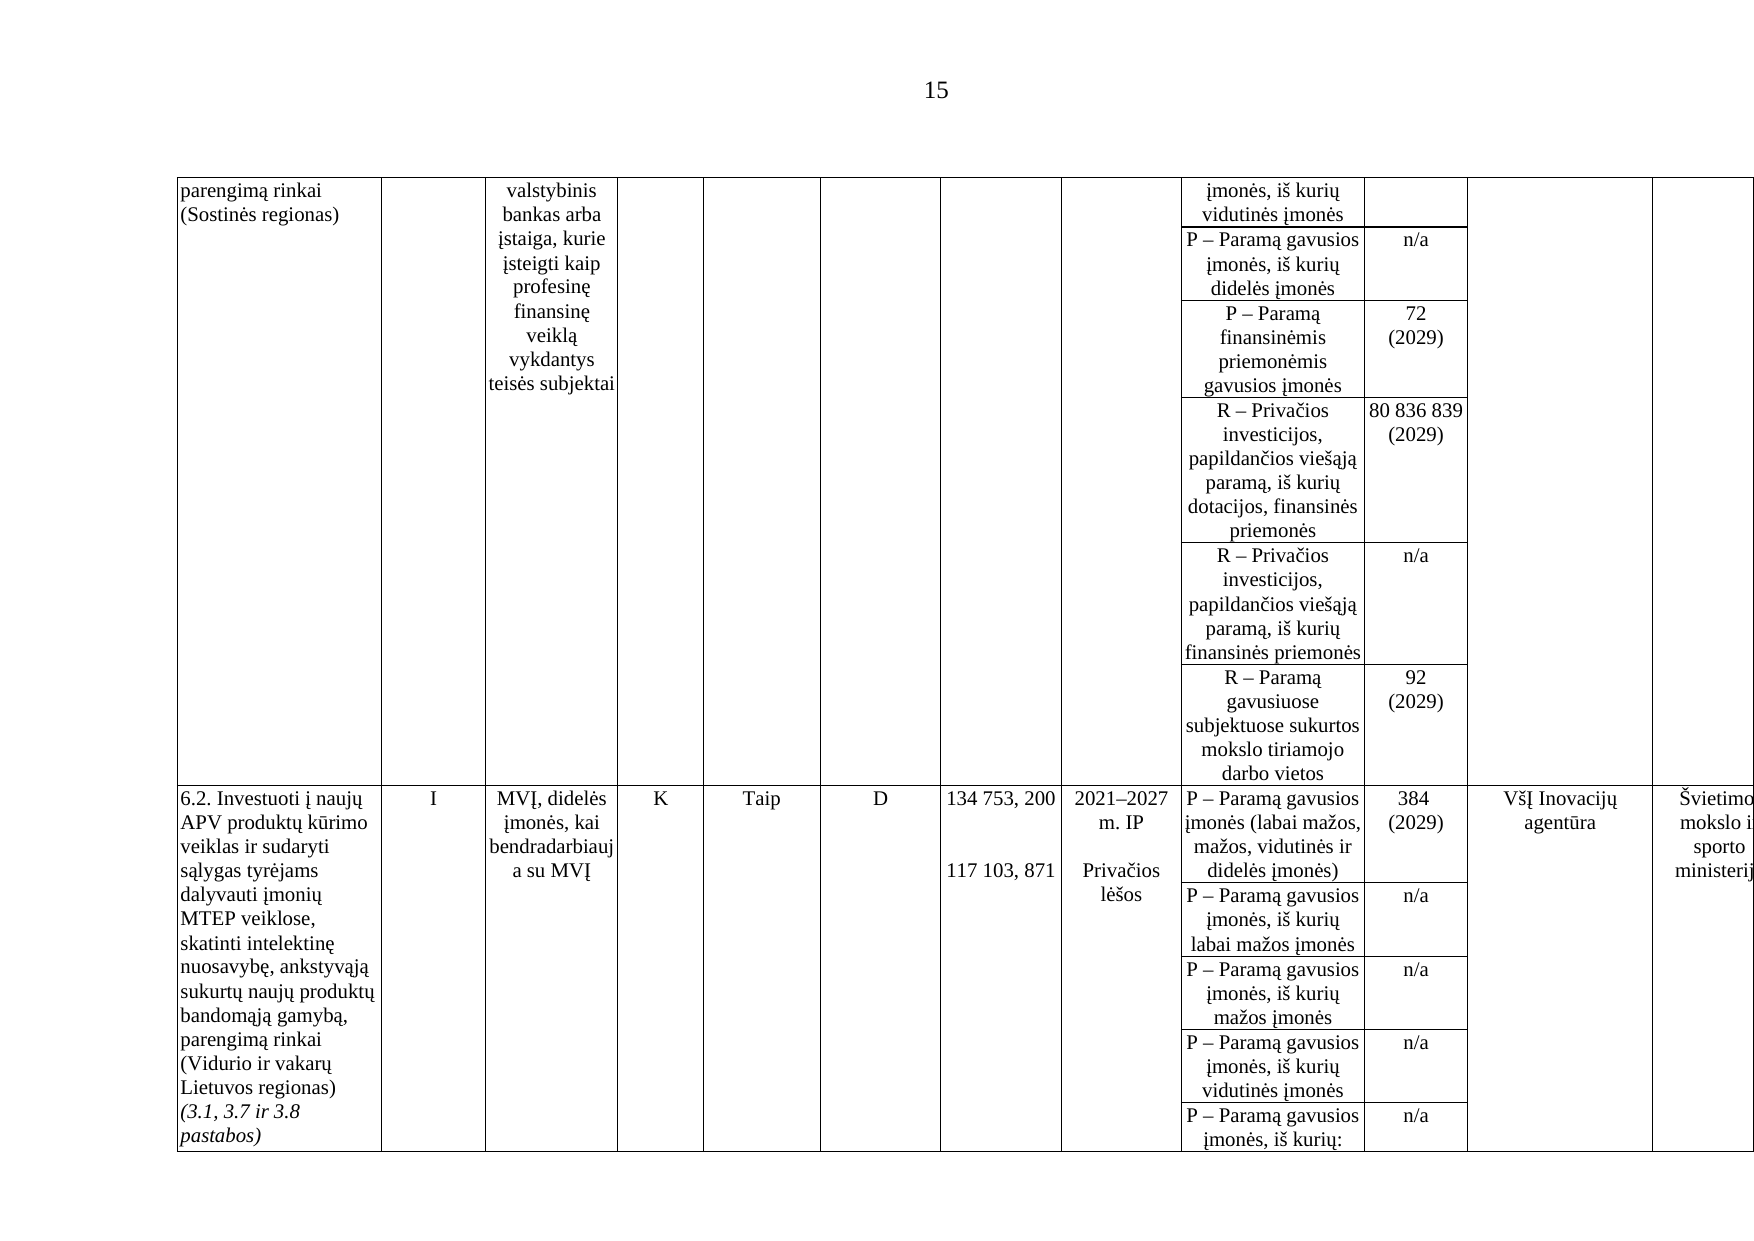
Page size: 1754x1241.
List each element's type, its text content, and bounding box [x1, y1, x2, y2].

table_cell 384 (2029) [1365, 786, 1467, 882]
table_cell n/a [1365, 957, 1467, 1029]
table_cell - [618, 178, 703, 785]
table_cell n/a [1365, 1030, 1467, 1102]
table_cell R – Paramą gavusiuose subjektuose sukurtos mokslo tiriamojo darbo vietos [1182, 665, 1364, 785]
table_cell [382, 178, 485, 785]
table_cell P – Paramą gavusios įmonės (labai mažos, mažos, vidutinės ir didelės įmonės) [1182, 786, 1364, 882]
table_cell I [382, 786, 485, 1151]
table_cell VšĮ Inovacijų agentūra [1468, 786, 1652, 1151]
table_cell P – Paramą gavusios įmonės, iš kurių didelės įmonės [1182, 228, 1364, 299]
table_cell P – Paramą gavusios įmonės, iš kurių: [1182, 1103, 1364, 1151]
table_cell D [821, 786, 940, 1151]
table_cell valstybinis bankas arba įstaiga, kurie įsteigti kaip profesinę finansinę veiklą vykdantys teisės subjektai [486, 178, 617, 785]
table_cell parengimą rinkai (Sostinės regionas) [178, 178, 381, 785]
table_cell [1365, 178, 1467, 226]
table_cell MVĮ, didelės įmonės, kai bendradarbiauja su MVĮ [486, 786, 617, 1151]
table_cell [704, 178, 820, 785]
table_cell 6.2. Investuoti į naujų APV produktų kūrimo veiklas ir sudaryti sąlygas tyrėjams dalyvauti įmonių MTEP veiklose, skatinti intelektinę nuosavybę, ankstyvąją sukurtų naujų produktų bandomąją gamybą, parengimą rinkai (Vidurio ir vakarų Lietuvos regionas) (3.1, 3.7 ir 3.8 pastabos) [178, 786, 381, 1151]
table_cell 80 836 839 (2029) [1365, 398, 1467, 542]
table_cell [1468, 178, 1652, 785]
table_cell Švietimo, mokslo ir sporto ministerija [1653, 786, 1753, 1151]
table_cell Švietimo, mokslo ir sporto ministerija [1653, 178, 1753, 785]
table_cell R – Privačios investicijos, papildančios viešąją paramą, iš kurių dotacijos, finansinės priemonės [1182, 398, 1364, 542]
table_cell P – Paramą gavusios įmonės, iš kurių labai mažos įmonės [1182, 883, 1364, 956]
table_cell R – Privačios investicijos, papildančios viešąją paramą, iš kurių finansinės priemonės [1182, 543, 1364, 664]
table_cell 134 753, 200 117 103, 871 [941, 786, 1061, 1151]
table_cell n/a [1365, 1103, 1467, 1151]
table_cell 72 (2029) [1365, 301, 1467, 397]
table_cell 2021–2027 m. IP Privačios lėšos [1062, 786, 1181, 1151]
table_cell [821, 178, 940, 785]
table_cell [941, 178, 1061, 785]
table_cell 92 (2029) [1365, 665, 1467, 785]
table_cell n/a [1365, 228, 1467, 299]
table_cell P – Paramą finansinėmis priemonėmis gavusios įmonės [1182, 301, 1364, 397]
table_cell įmonės, iš kurių vidutinės įmonės [1182, 178, 1364, 226]
table_cell n/a [1365, 883, 1467, 956]
table_cell P – Paramą gavusios įmonės, iš kurių vidutinės įmonės [1182, 1030, 1364, 1102]
table_cell K [618, 786, 703, 1151]
table_cell P – Paramą gavusios įmonės, iš kurių mažos įmonės [1182, 957, 1364, 1029]
table_cell [1062, 178, 1181, 785]
table_cell Taip [704, 786, 820, 1151]
table_cell n/a [1365, 543, 1467, 664]
